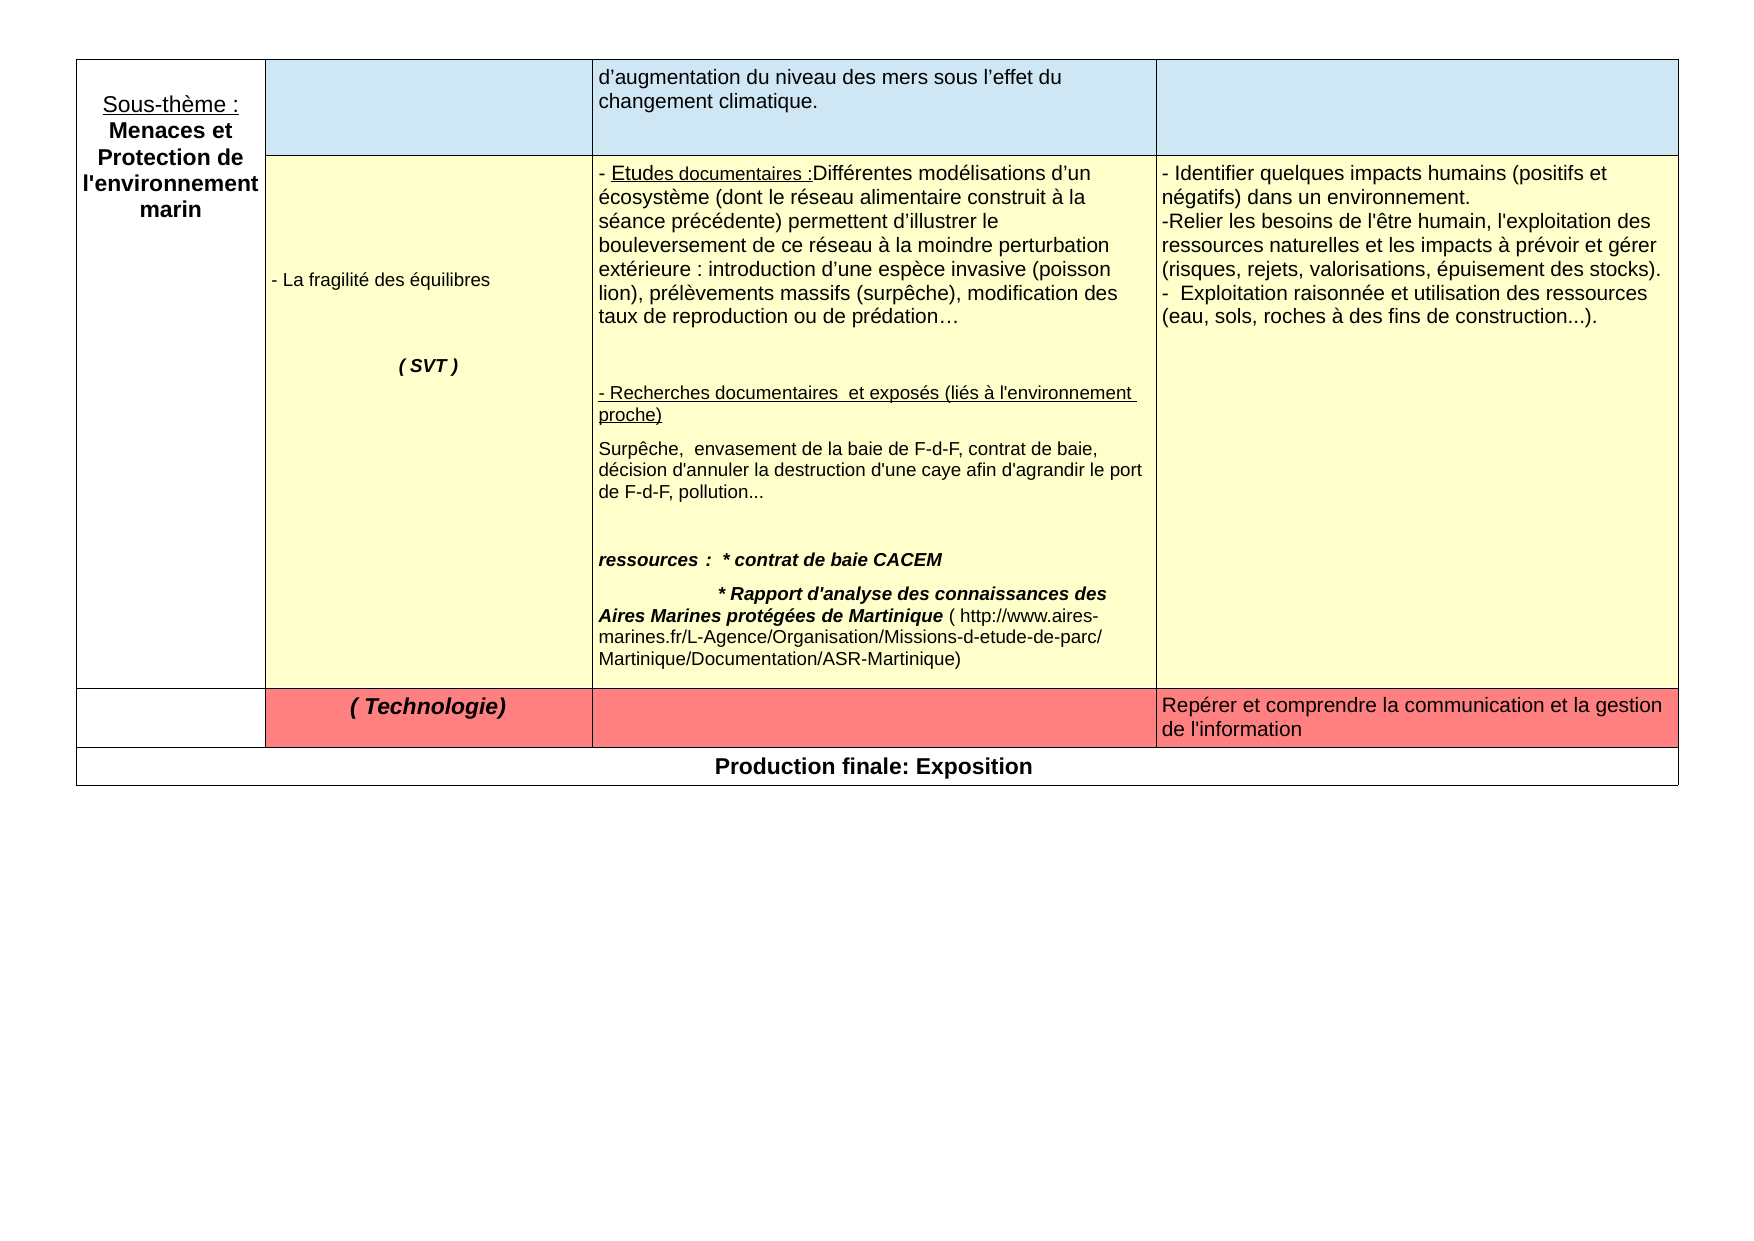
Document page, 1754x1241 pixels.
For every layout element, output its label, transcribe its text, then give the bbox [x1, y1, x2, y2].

table_cell Production finale: Exposition [77, 748, 1678, 785]
table_cell [593, 689, 1156, 747]
table_cell [266, 60, 592, 155]
table_cell [77, 689, 265, 747]
table_cell - La fragilité des équilibres ( SVT ) [266, 156, 592, 687]
table_cell d’augmentation du niveau des mers sous l’effet du changement climatique. [593, 60, 1156, 155]
table_cell - Etudes documentaires :Différentes modélisations d’un écosystème (dont le réseau alimentaire construit à la séance précédente) permettent d’illustrer le bouleversement de ce réseau à la moindre perturbation extérieure : introduction d’une espèce invasive (poisson lion), prélèvements massifs (surpêche), modification des taux de reproduction ou de prédation… - Recherches documentaires et exposés (liés à l'environnement proche) Surpêche, envasement de la baie de F-d-F, contrat de baie, décision d'annuler la destruction d'une caye afin d'agrandir le port de F-d-F, pollution... ressources : * contrat de baie CACEM * Rapport d'analyse des connaissances des Aires Marines protégées de Martinique ( http://www.aires-marines.fr/L-Agence/Organisation/Missions-d-etude-de-parc/Martinique/Documentation/ASR-Martinique) [593, 156, 1156, 687]
table_cell Sous-thème : Menaces et Protection de l'environnement marin [77, 60, 265, 687]
table_cell - Identifier quelques impacts humains (positifs et négatifs) dans un environnement. -Relier les besoins de l'être humain, l'exploitation des ressources naturelles et les impacts à prévoir et gérer (risques, rejets, valorisations, épuisement des stocks). - Exploitation raisonnée et utilisation des ressources (eau, sols, roches à des fins de construction...). [1157, 156, 1678, 687]
table_cell ( Technologie) [266, 689, 592, 747]
table_cell Repérer et comprendre la communication et la gestion de l'information [1157, 689, 1678, 747]
table_cell [1157, 60, 1678, 155]
